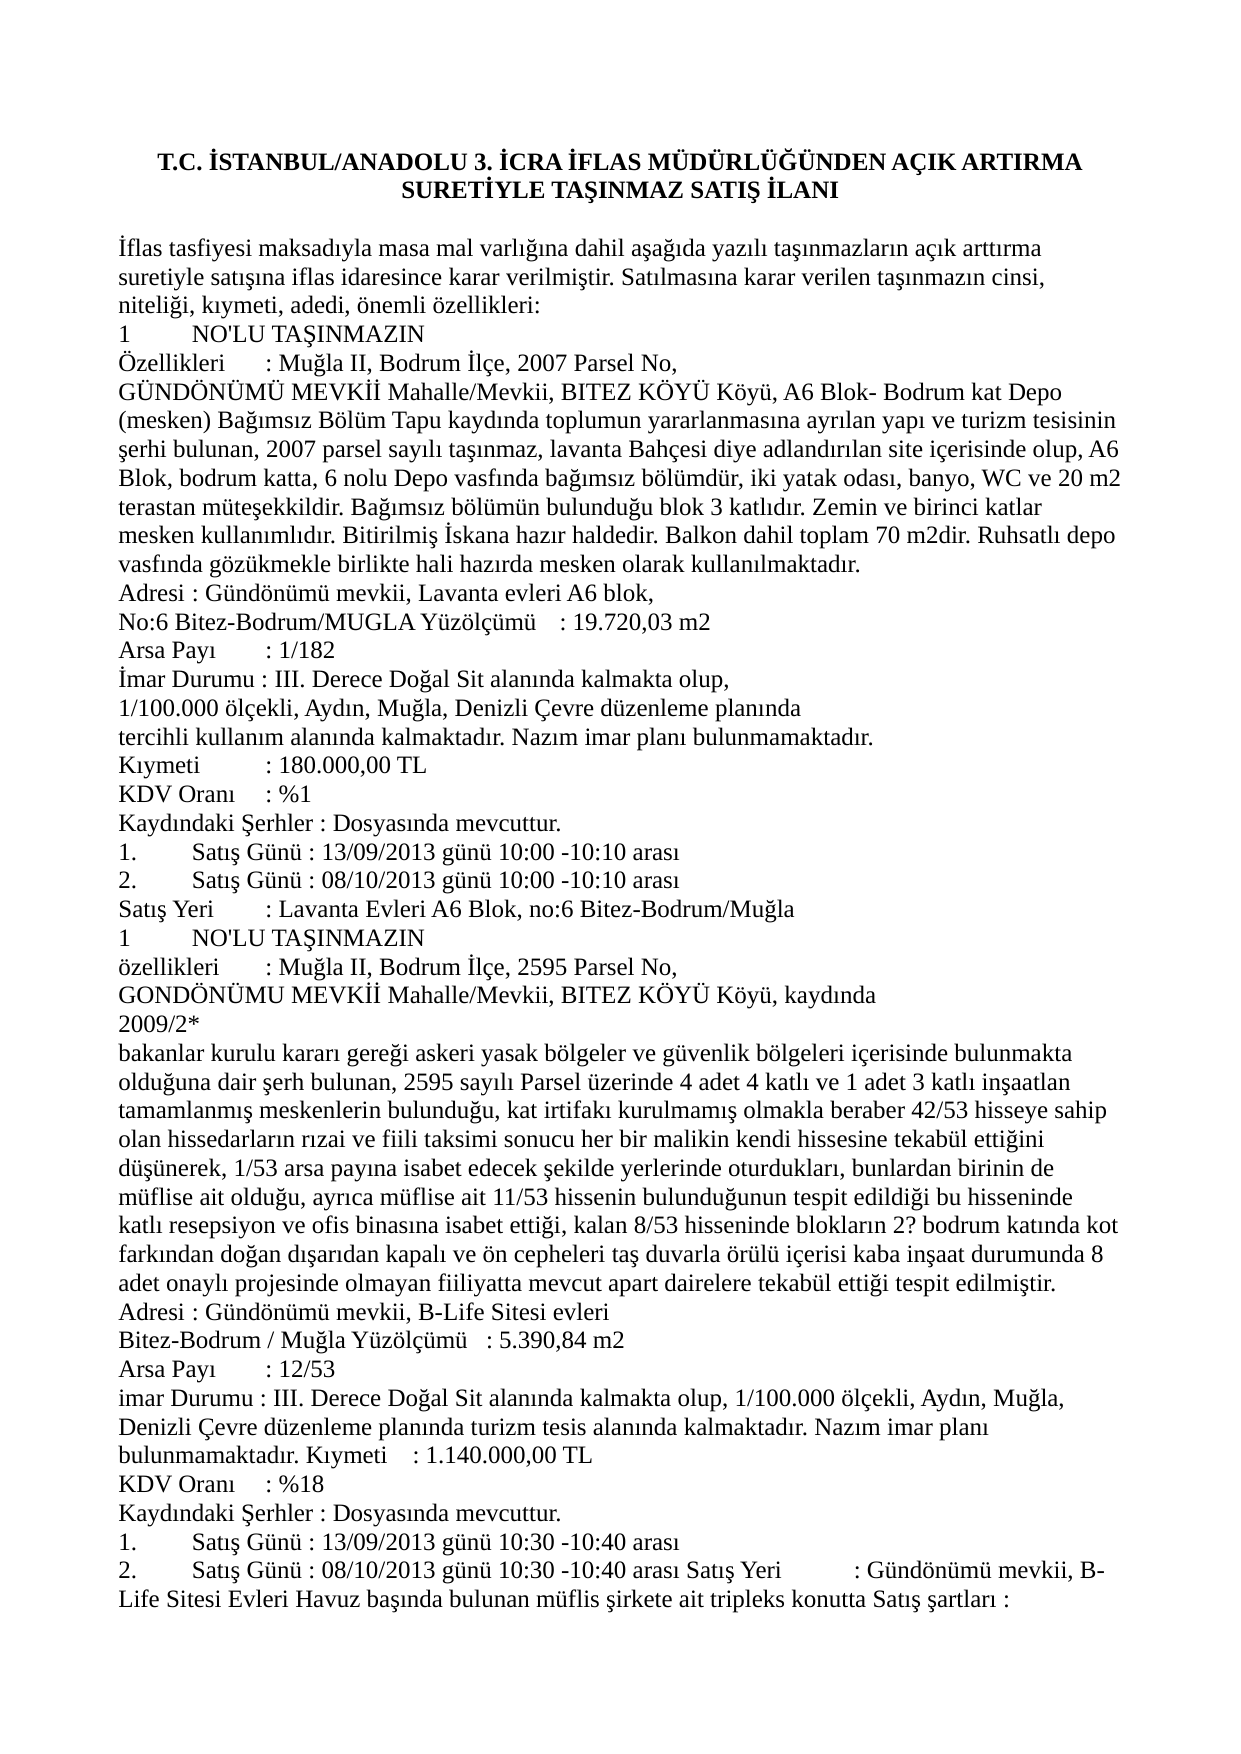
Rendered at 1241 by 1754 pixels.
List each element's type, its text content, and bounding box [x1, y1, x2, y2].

text GONDÖNÜMU MEVKİİ Mahalle/Mevkii, BITEZ KÖYÜ Köyü, kaydında [118, 981, 1122, 1009]
text İmar Durumu : III. Derece Doğal Sit alanında kalmakta olup, [118, 664, 1122, 693]
text 2009/2* [118, 1009, 1122, 1038]
text Bitez-Bodrum / Muğla Yüzölçümü : 5.390,84 m2 [118, 1326, 1122, 1354]
text Kıymeti : 180.000,00 TL [118, 751, 1122, 779]
text KDV Oranı : %1 [118, 779, 1122, 808]
text tercihli kullanım alanında kalmaktadır. Nazım imar planı bulunmamaktadır. [118, 722, 1122, 751]
text 2. Satış Günü : 08/10/2013 günü 10:00 -10:10 arası [118, 866, 1122, 894]
text bakanlar kurulu kararı gereği askeri yasak bölgeler ve güvenlik bölgeleri içerisinde bulunmakta olduğuna dair şerh bulunan, 2595 sayılı Parsel üzerinde 4 adet 4 katlı ve 1 adet 3 katlı inşaatlan tamamlanmış meskenlerin bulunduğu, kat irtifakı kurulmamış olmakla beraber 42/53 hisseye sahip olan hissedarların rızai ve fiili taksimi sonucu her bir malikin kendi hissesine tekabül ettiğini düşünerek, 1/53 arsa payına isabet edecek şekilde yerlerinde oturdukları, bunlardan birinin de müflise ait olduğu, ayrıca müflise ait 11/53 hissenin bulunduğunun tespit edildiği bu hisseninde katlı resepsiyon ve ofis binasına isabet ettiği, kalan 8/53 hisseninde blokların 2? bodrum katında kot farkından doğan dışarıdan kapalı ve ön cepheleri taş duvarla örülü içerisi kaba inşaat durumunda 8 adet onaylı projesinde olmayan fiiliyatta mevcut apart dairelere tekabül ettiği tespit edilmiştir. [118, 1038, 1122, 1297]
text Kaydındaki Şerhler : Dosyasında mevcuttur. [118, 808, 1122, 837]
text Adresi : Gündönümü mevkii, B-Life Sitesi evleri [118, 1297, 1122, 1326]
text Kaydındaki Şerhler : Dosyasında mevcuttur. [118, 1498, 1122, 1527]
text 1 NO'LU TAŞINMAZIN [118, 319, 1122, 348]
text 2. Satış Günü : 08/10/2013 günü 10:30 -10:40 arası Satış Yeri : Gündönümü mevkii, B-Life Sitesi Evleri Havuz başında bulunan müflis şirkete ait tripleks konutta Satış şartları : [118, 1556, 1122, 1613]
text imar Durumu : III. Derece Doğal Sit alanında kalmakta olup, 1/100.000 ölçekli, Aydın, Muğla, Denizli Çevre düzenleme planında turizm tesis alanında kalmaktadır. Nazım imar planı bulunmamaktadır. Kıymeti : 1.140.000,00 TL [118, 1383, 1122, 1469]
text Arsa Payı : 12/53 [118, 1354, 1122, 1383]
text Adresi : Gündönümü mevkii, Lavanta evleri A6 blok, [118, 578, 1122, 607]
text T.C. İSTANBUL/ANADOLU 3. İCRA İFLAS MÜDÜRLÜĞÜNDEN AÇIK ARTIRMA SURETİYLE TAŞINMAZ SATIŞ İLANI [118, 147, 1122, 204]
text Satış Yeri : Lavanta Evleri A6 Blok, no:6 Bitez-Bodrum/Muğla [118, 894, 1122, 923]
text 1. Satış Günü : 13/09/2013 günü 10:00 -10:10 arası [118, 837, 1122, 866]
text 1. Satış Günü : 13/09/2013 günü 10:30 -10:40 arası [118, 1527, 1122, 1556]
text Özellikleri : Muğla II, Bodrum İlçe, 2007 Parsel No, [118, 348, 1122, 377]
text 1 NO'LU TAŞINMAZIN [118, 923, 1122, 952]
text Arsa Payı : 1/182 [118, 636, 1122, 664]
text 1/100.000 ölçekli, Aydın, Muğla, Denizli Çevre düzenleme planında [118, 693, 1122, 722]
text özellikleri : Muğla II, Bodrum İlçe, 2595 Parsel No, [118, 952, 1122, 981]
text İflas tasfiyesi maksadıyla masa mal varlığına dahil aşağıda yazılı taşınmazların açık arttırma suretiyle satışına iflas idaresince karar verilmiştir. Satılmasına karar verilen taşınmazın cinsi, niteliği, kıymeti, adedi, önemli özellikleri: [118, 233, 1122, 319]
text No:6 Bitez-Bodrum/MUGLA Yüzölçümü : 19.720,03 m2 [118, 607, 1122, 636]
text GÜNDÖNÜMÜ MEVKİİ Mahalle/Mevkii, BITEZ KÖYÜ Köyü, A6 Blok- Bodrum kat Depo (mesken) Bağımsız Bölüm Tapu kaydında toplumun yararlanmasına ayrılan yapı ve turizm tesisinin şerhi bulunan, 2007 parsel sayılı taşınmaz, lavanta Bahçesi diye adlandırılan site içerisinde olup, A6 Blok, bodrum katta, 6 nolu Depo vasfında bağımsız bölümdür, iki yatak odası, banyo, WC ve 20 m2 terastan müteşekkildir. Bağımsız bölümün bulunduğu blok 3 katlıdır. Zemin ve birinci katlar mesken kullanımlıdır. Bitirilmiş İskana hazır haldedir. Balkon dahil toplam 70 m2dir. Ruhsatlı depo vasfında gözükmekle birlikte hali hazırda mesken olarak kullanılmaktadır. [118, 377, 1122, 578]
text KDV Oranı : %18 [118, 1469, 1122, 1498]
